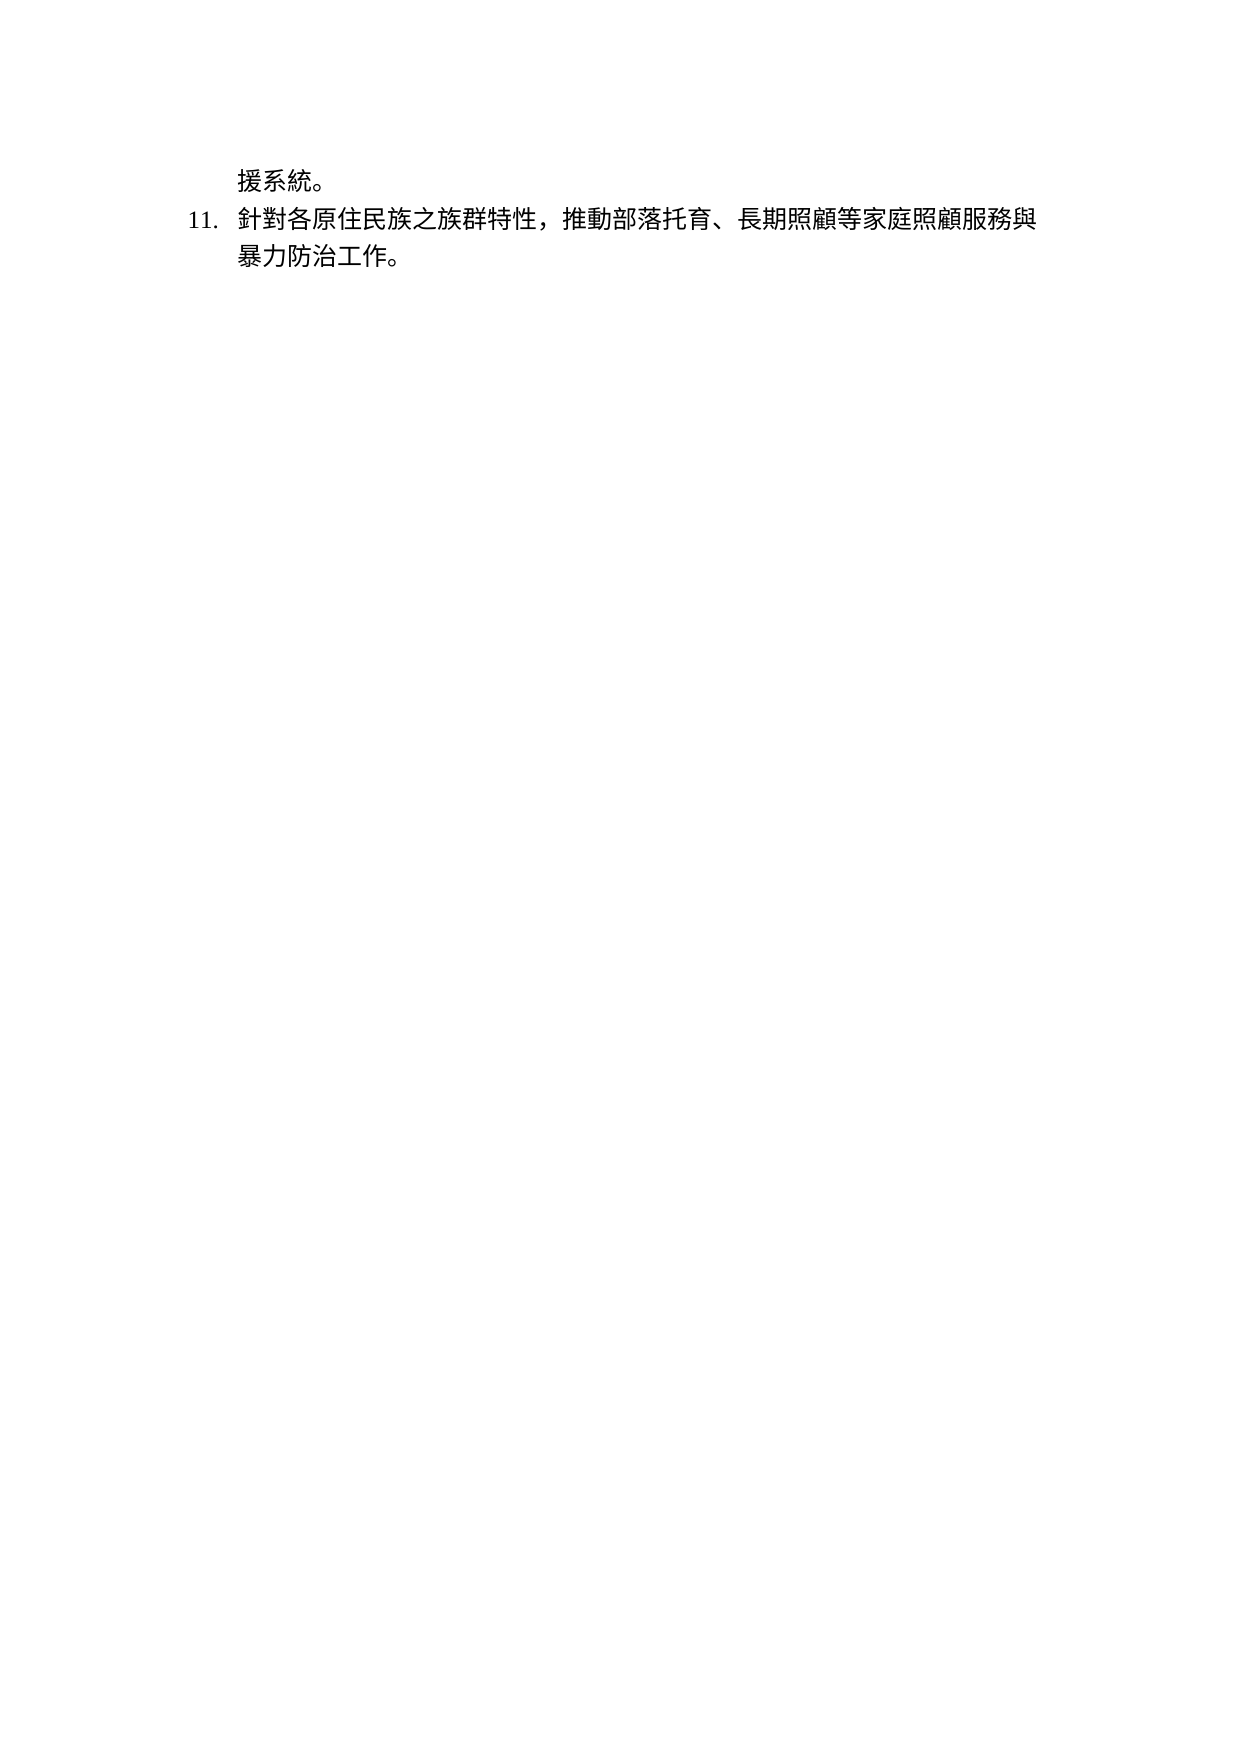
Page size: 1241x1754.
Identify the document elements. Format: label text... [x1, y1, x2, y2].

list 針對各原住民族之族群特性，推動部落托育、長期照顧等家庭照顧服務與暴力防治工作。 [187, 200, 1053, 272]
list 結合非營利組織與社區等各界的關懷，加強高風險家庭的支援與扶助體系，強化受暴受虐者如婦女、兒童、高齡者及家庭中弱勢成員受虐之保護及救援系統。 [187, 150, 1053, 200]
